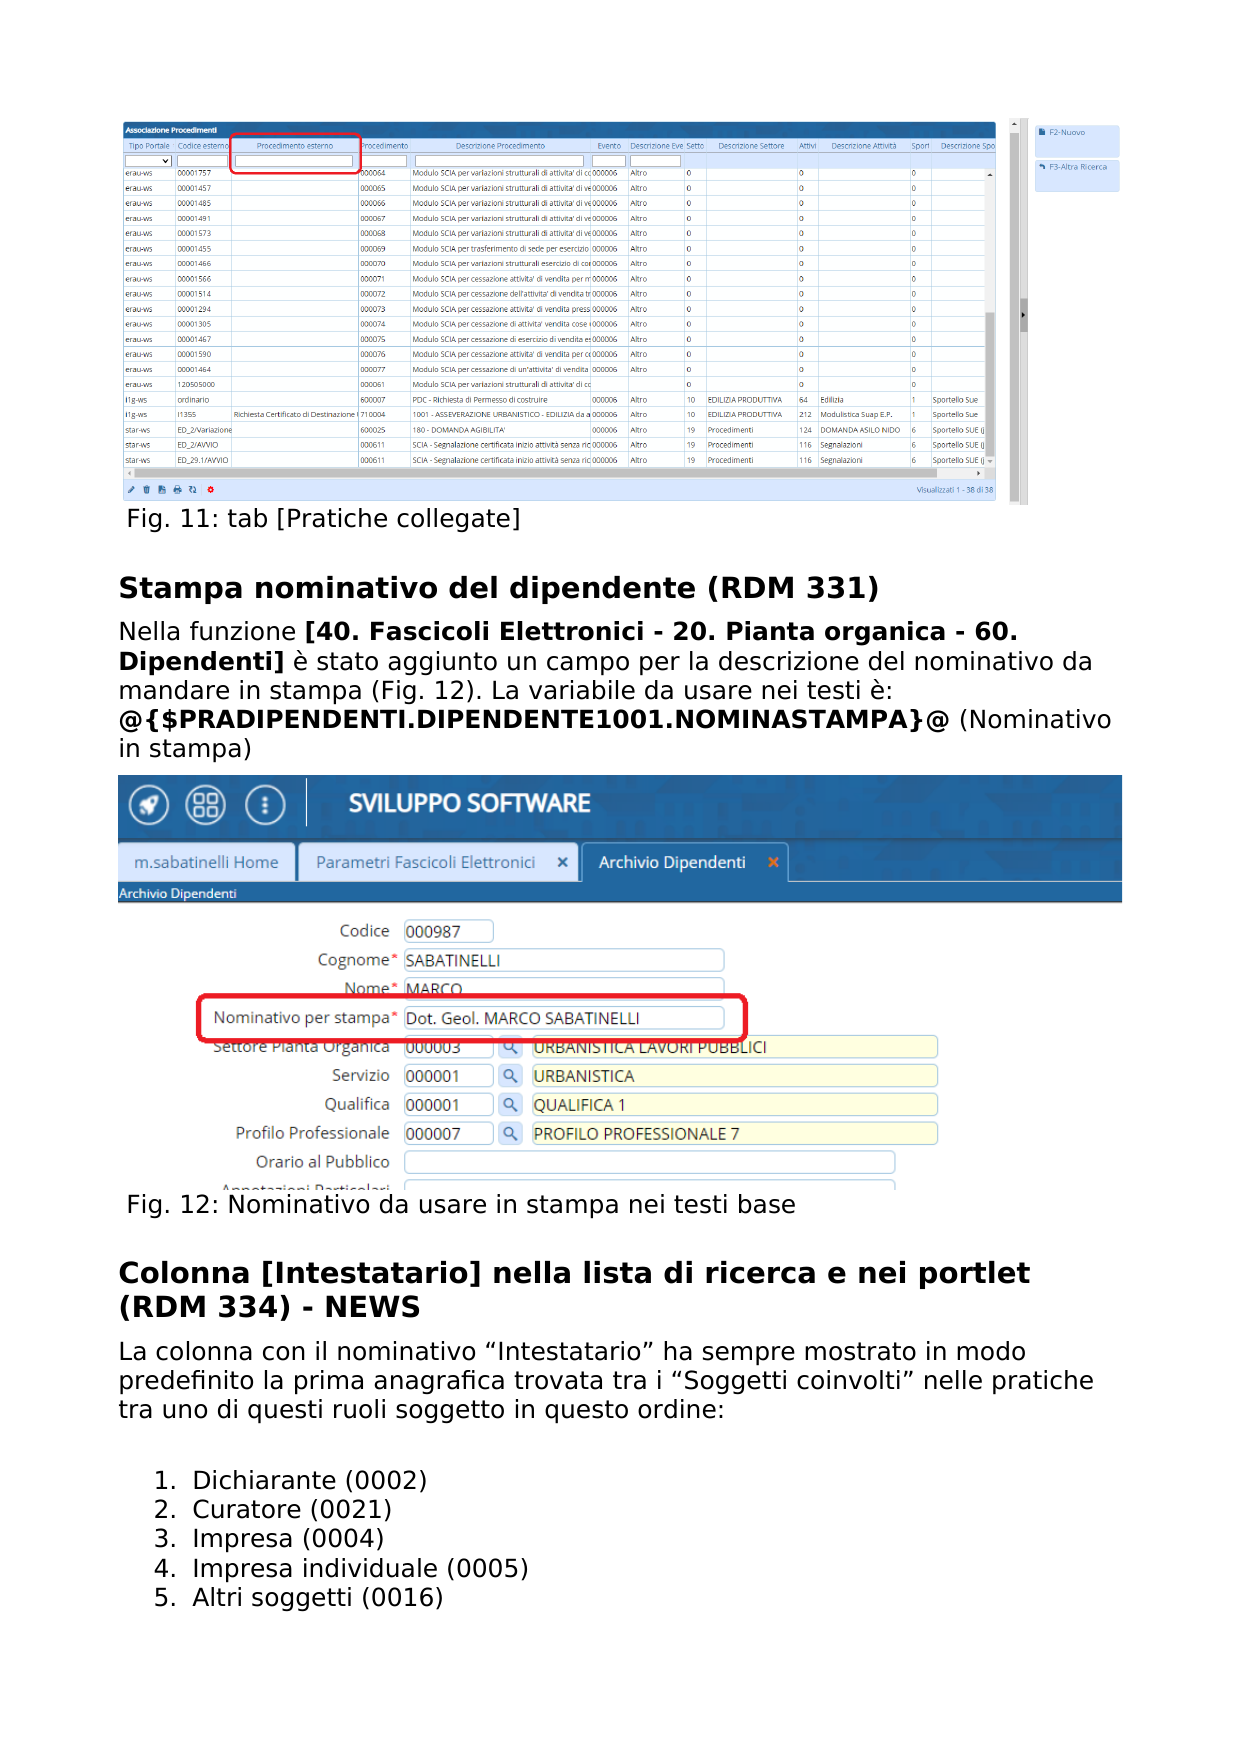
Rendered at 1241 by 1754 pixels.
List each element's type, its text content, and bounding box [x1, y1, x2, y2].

text Fig. 12: Nominativo da usare in stampa nei testi base [118, 1190, 1122, 1219]
picture [118, 118, 1123, 505]
list Altri soggetti (0016) [177, 1583, 1122, 1612]
list Impresa individuale (0005) [177, 1554, 1122, 1583]
list Curatore (0021) [177, 1496, 1122, 1525]
subtitle Stampa nominativo del dipendente (RDM 331) [118, 571, 1122, 605]
text La colonna con il nominativo “Intestatario” ha sempre mostrato in modo predefinito la prima anagrafica trovata tra i “Soggetti coinvolti” nelle pratiche tra uno di questi ruoli soggetto in questo ordine: [118, 1337, 1122, 1424]
picture [118, 775, 1123, 1190]
list Impresa (0004) [177, 1525, 1122, 1554]
text Fig. 11: tab [Pratiche collegate] [118, 505, 1122, 533]
text Nella funzione [40. Fascicoli Elettronici - 20. Pianta organica - 60. Dipendenti] è stato aggiunto un campo per la descrizione del nominativo da mandare in stampa (Fig. 12). La variabile da usare nei testi è: @{$PRADIPENDENTI.DIPENDENTE1001.NOMINASTAMPA}@ (Nominativo in stampa) [118, 617, 1122, 763]
list Dichiarante (0002) [177, 1466, 1122, 1496]
subtitle Colonna [Intestatario] nella lista di ricerca e nei portlet (RDM 334) - NEWS [118, 1256, 1122, 1324]
